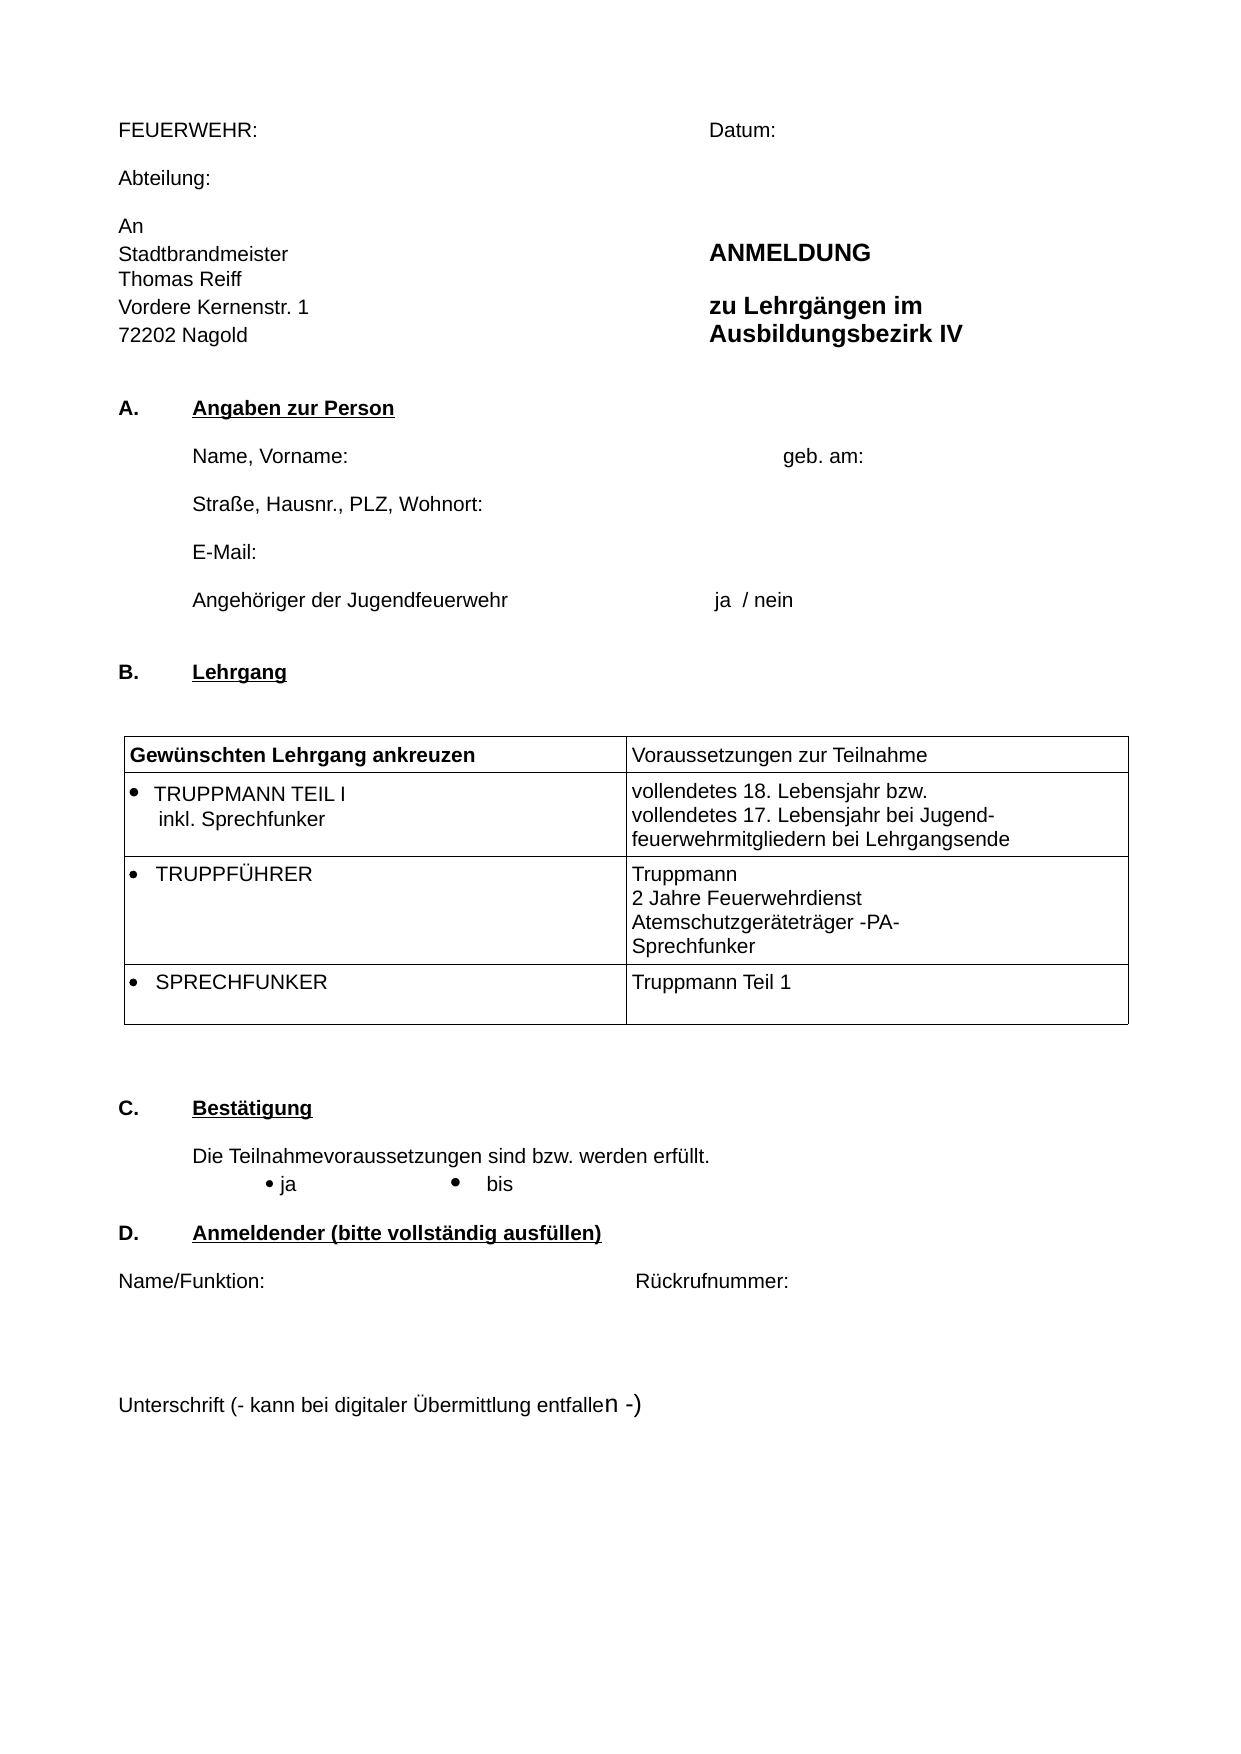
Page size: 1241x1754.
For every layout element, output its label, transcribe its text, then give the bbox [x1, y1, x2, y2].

table_header Gewünschten Lehrgang ankreuzen [125, 737, 626, 772]
table_cell  TRUPPMANN TEIL I inkl. Sprechfunker [125, 773, 626, 856]
text Name, Vorname: geb. am: [118, 444, 1122, 468]
table_cell  TRUPPFÜHRER [125, 857, 626, 964]
text Abteilung: [118, 166, 1122, 190]
text 72202 Nagold Ausbildungsbezirk IV [118, 319, 1122, 348]
text Thomas Reiff [118, 267, 1122, 291]
text FEUERWEHR: Datum: [118, 118, 1122, 142]
text Die Teilnahmevoraussetzungen sind bzw. werden erfüllt. [118, 1144, 1122, 1168]
table_cell  SPRECHFUNKER [125, 965, 626, 1024]
table_cell Truppmann 2 Jahre Feuerwehrdienst Atemschutzgeräteträger -PA- Sprechfunker [627, 857, 1128, 964]
table_cell Truppmann Teil 1 [627, 965, 1128, 1024]
text A. Angaben zur Person [118, 396, 1122, 420]
text D. Anmeldender (bitte vollständig ausfüllen) [118, 1221, 1122, 1245]
text Vordere Kernenstr. 1 zu Lehrgängen im [118, 291, 1122, 319]
text C. Bestätigung [118, 1096, 1122, 1120]
text Angehöriger der Jugendfeuerwehr ja / nein [118, 588, 1122, 612]
text Straße, Hausnr., PLZ, Wohnort: [118, 492, 1122, 516]
text  ja  bis [266, 1168, 1122, 1197]
text Stadtbrandmeister ANMELDUNG [118, 238, 1122, 267]
table_header Voraussetzungen zur Teilnahme [627, 737, 1128, 772]
table_cell vollendetes 18. Lebensjahr bzw. vollendetes 17. Lebensjahr bei Jugend- feuerwehrmitgliedern bei Lehrgangsende [627, 773, 1128, 856]
text Unterschrift (- kann bei digitaler Übermittlung entfallen -) [118, 1388, 1122, 1417]
text B. Lehrgang [118, 659, 1122, 683]
text Name/Funktion: Rückrufnummer: [118, 1269, 1122, 1293]
text E-Mail: [118, 540, 1122, 564]
text An [118, 214, 1122, 238]
